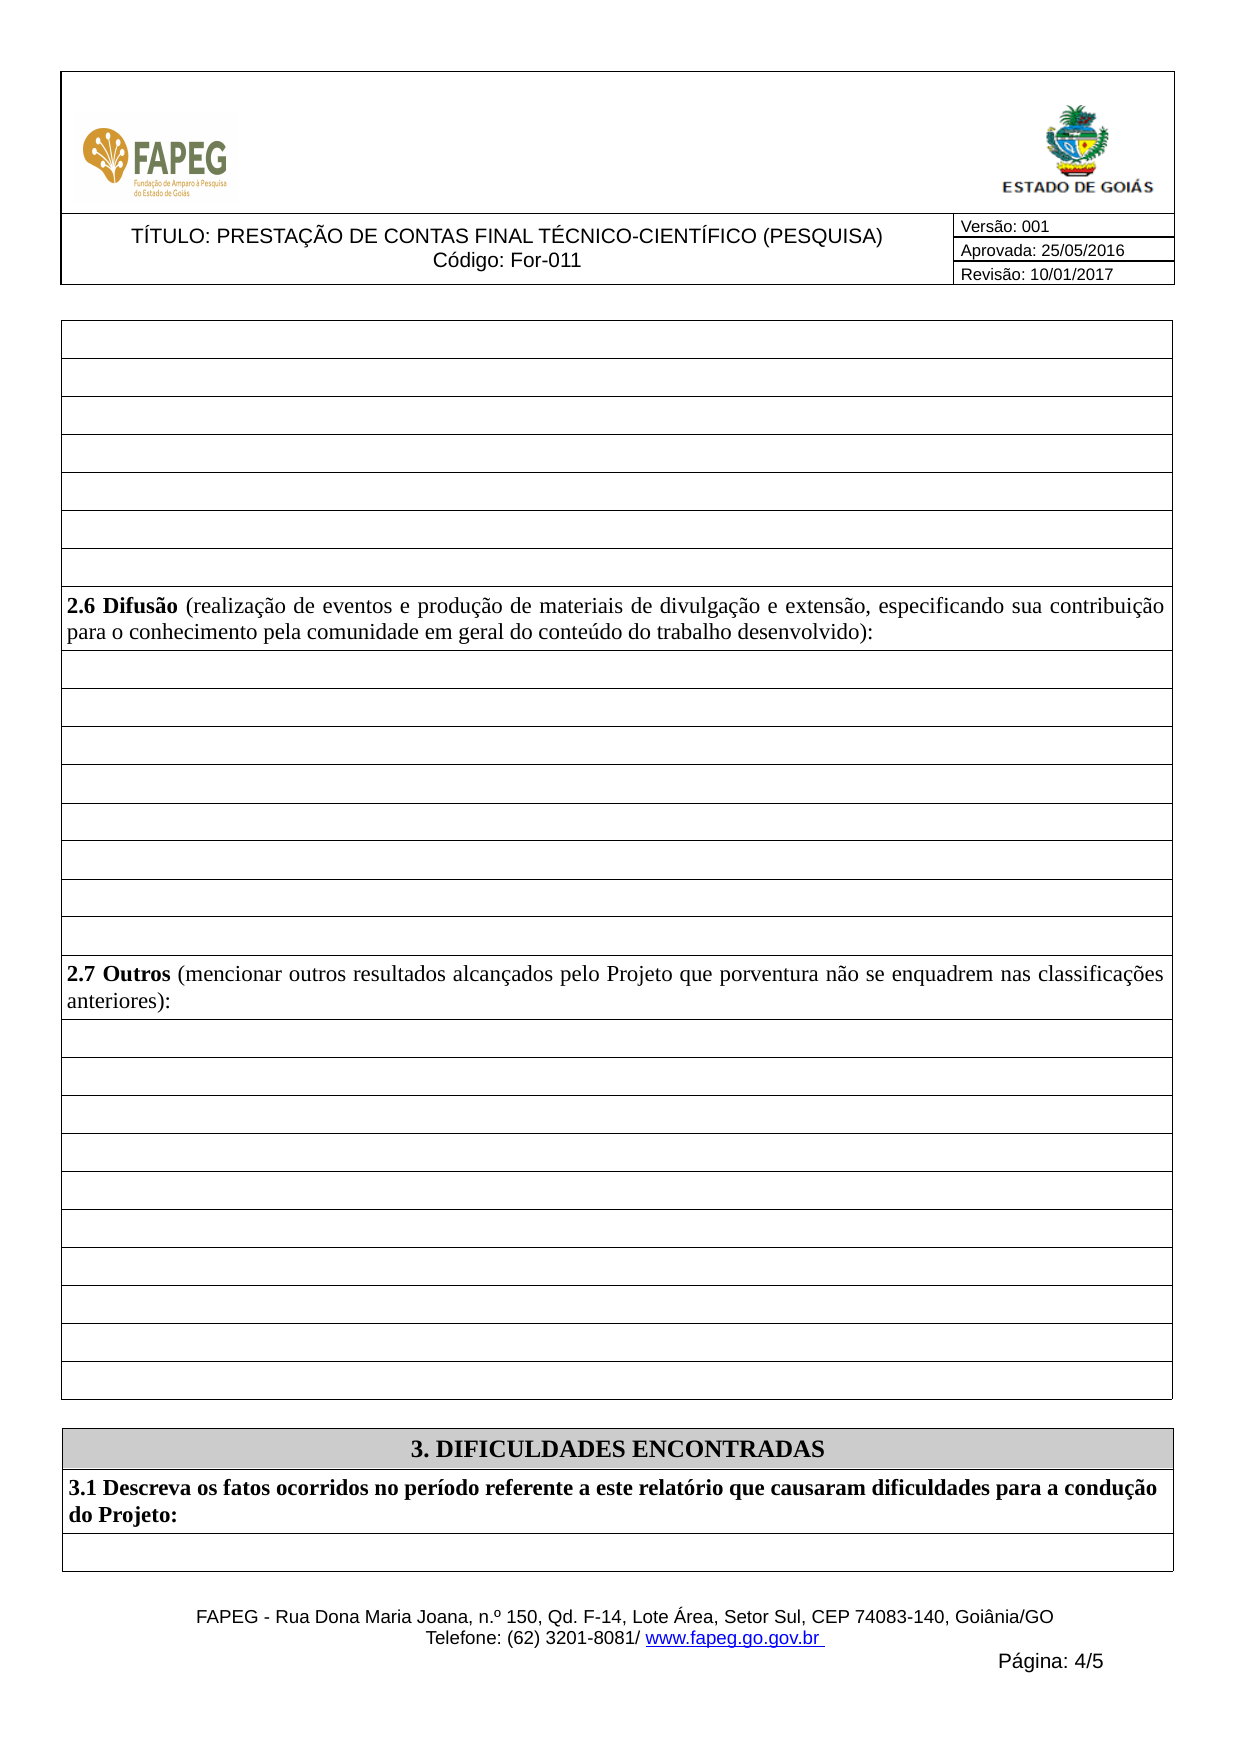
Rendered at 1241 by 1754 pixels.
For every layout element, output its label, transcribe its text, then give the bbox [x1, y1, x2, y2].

table_cell [62, 549, 1172, 586]
table_cell 2.7 Outros (mencionar outros resultados alcançados pelo Projeto que porventura não se enquadrem nas classificações anteriores): [62, 956, 1172, 1019]
table_cell [63, 1534, 1173, 1571]
table_cell [62, 1362, 1172, 1399]
table_cell [62, 321, 1172, 358]
table_cell [62, 397, 1172, 434]
table_cell [62, 1172, 1172, 1209]
table_cell [62, 917, 1172, 954]
table_cell [62, 473, 1172, 510]
table_cell [62, 651, 1172, 688]
table_cell [62, 1210, 1172, 1247]
table_cell [62, 1058, 1172, 1095]
table_cell [62, 1020, 1172, 1057]
picture [74, 112, 238, 203]
table_cell [62, 804, 1172, 840]
table_cell [62, 880, 1172, 916]
table_cell [62, 1248, 1172, 1285]
table_cell [62, 435, 1172, 472]
table_cell [62, 359, 1172, 396]
table_cell [62, 841, 1172, 878]
table_cell 2.6 Difusão (realização de eventos e produção de materiais de divulgação e extensão, especificando sua contribuição para o conhecimento pela comunidade em geral do conteúdo do trabalho desenvolvido): [62, 587, 1172, 650]
table_cell [62, 1096, 1172, 1133]
table_cell 3.1 Descreva os fatos ocorridos no período referente a este relatório que causaram dificuldades para a condução do Projeto: [63, 1470, 1173, 1533]
table_cell [62, 765, 1172, 802]
table_cell [62, 1286, 1172, 1323]
table_header 3. DIFICULDADES ENCONTRADAS [63, 1429, 1173, 1468]
table_cell [62, 1324, 1172, 1361]
table_cell [62, 689, 1172, 726]
table_cell [62, 727, 1172, 764]
table_cell [62, 511, 1172, 548]
table_cell [62, 1134, 1172, 1171]
